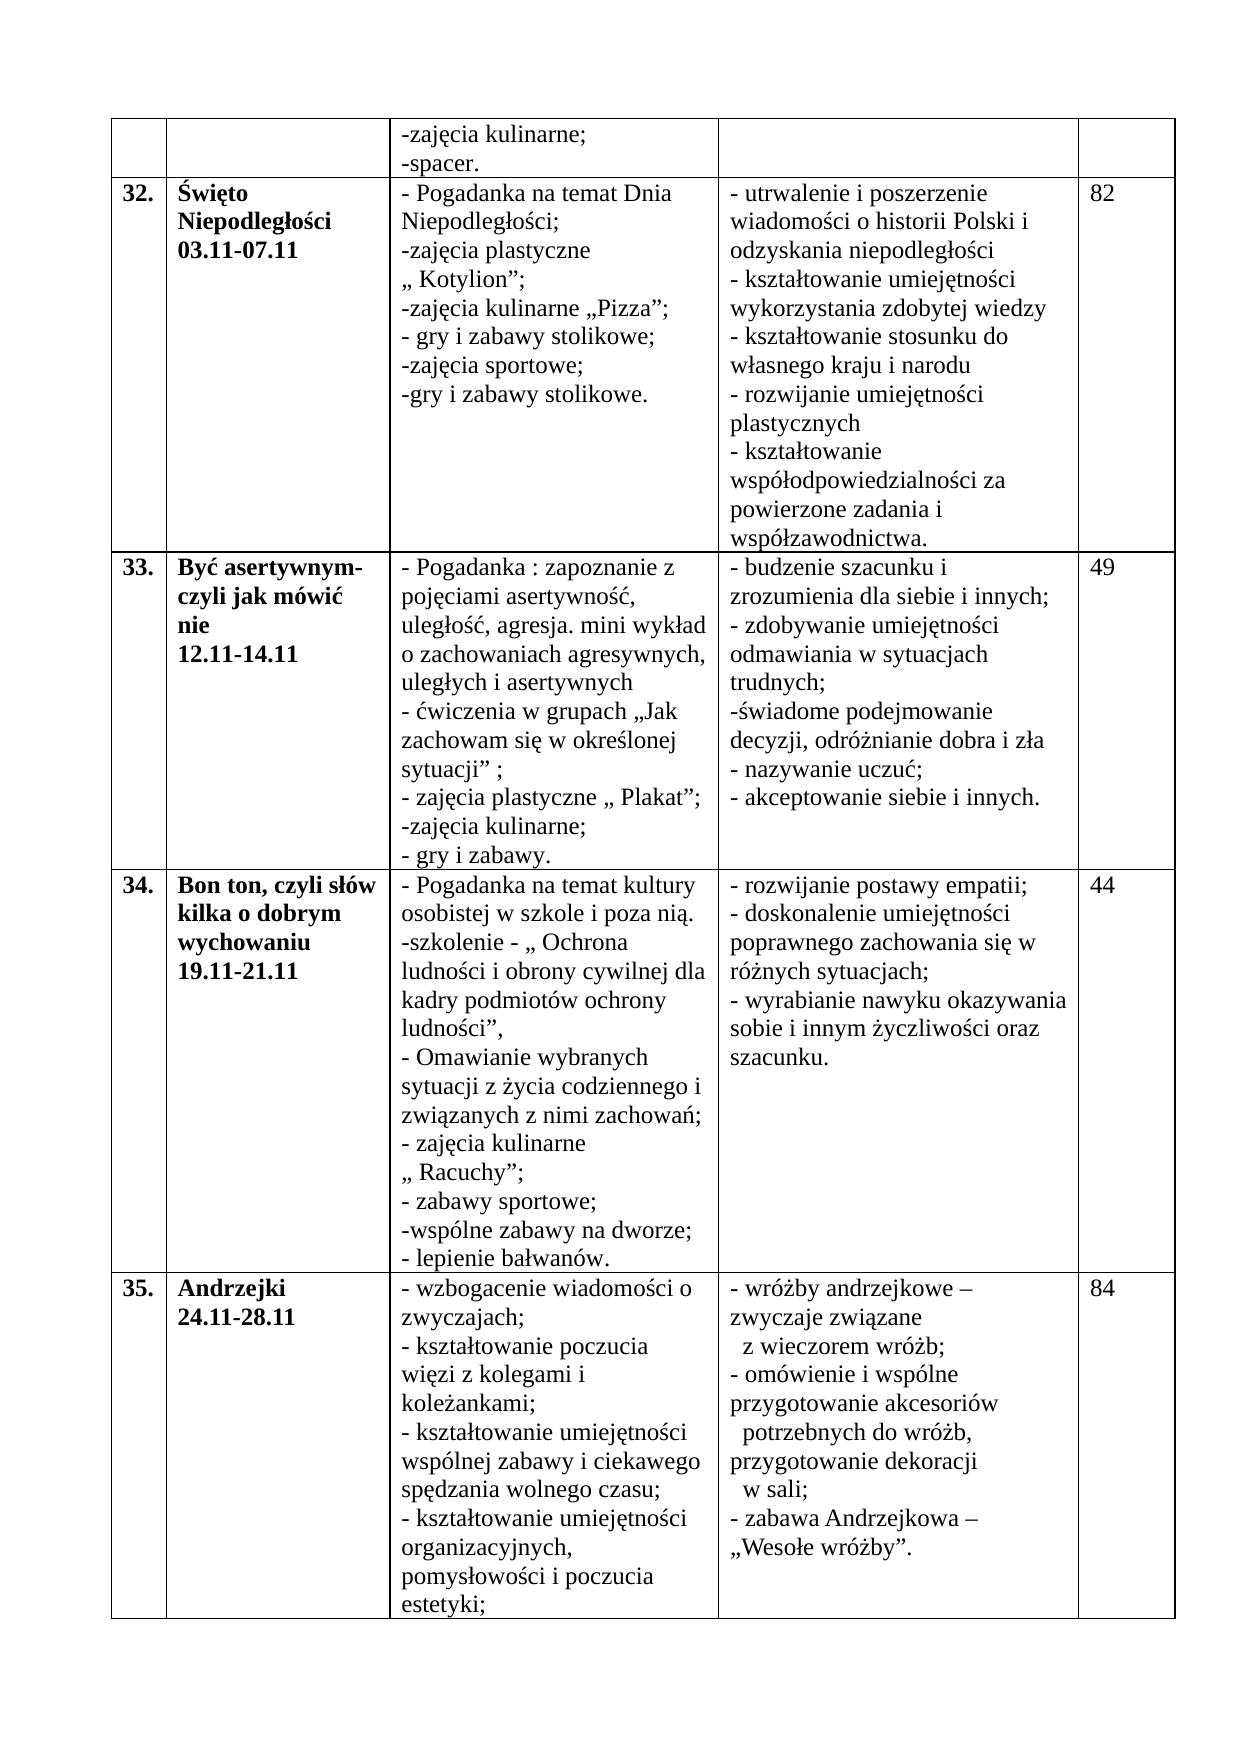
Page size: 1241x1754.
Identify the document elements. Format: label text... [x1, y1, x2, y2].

table_cell - Pogadanka na temat kultury osobistej w szkole i poza nią. -szkolenie - „ Ochrona ludności i obrony cywilnej dla kadry podmiotów ochrony ludności”, - Omawianie wybranych sytuacji z życia codziennego i związanych z nimi zachowań; - zajęcia kulinarne „ Racuchy”; - zabawy sportowe; -wspólne zabawy na dworze; - lepienie bałwanów. [391, 870, 718, 1272]
table_cell 49 [1079, 553, 1174, 869]
table_cell [1079, 119, 1174, 177]
table_cell - Pogadanka : zapoznanie z pojęciami asertywność, uległość, agresja. mini wykład o zachowaniach agresywnych, uległych i asertywnych - ćwiczenia w grupach „Jak zachowam się w określonej sytuacji” ; - zajęcia plastyczne „ Plakat”; -zajęcia kulinarne; - gry i zabawy. [391, 553, 718, 869]
table_cell 82 [1079, 178, 1174, 551]
table_cell Andrzejki 24.11-28.11 [167, 1273, 389, 1618]
table_cell 32. [112, 178, 166, 551]
table_cell 33. [112, 553, 166, 869]
table_cell 44 [1079, 870, 1174, 1272]
table_cell - wróżby andrzejkowe – zwyczaje związane z wieczorem wróżb; - omówienie i wspólne przygotowanie akcesoriów potrzebnych do wróżb, przygotowanie dekoracji w sali; - zabawa Andrzejkowa – „Wesołe wróżby”. [719, 1273, 1078, 1618]
table_cell [112, 119, 166, 177]
table_cell Być asertywnym- czyli jak mówić nie 12.11-14.11 [167, 553, 389, 869]
table_cell 34. [112, 870, 166, 1272]
table_cell Święto Niepodległości 03.11-07.11 [167, 178, 389, 551]
table_cell Bon ton, czyli słów kilka o dobrym wychowaniu 19.11-21.11 [167, 870, 389, 1272]
table_cell 84 [1079, 1273, 1174, 1618]
table_cell - utrwalenie i poszerzenie wiadomości o historii Polski i odzyskania niepodległości - kształtowanie umiejętności wykorzystania zdobytej wiedzy - kształtowanie stosunku do własnego kraju i narodu - rozwijanie umiejętności plastycznych - kształtowanie współodpowiedzialności za powierzone zadania i współzawodnictwa. [719, 178, 1078, 551]
table_cell 35. [112, 1273, 166, 1618]
table_cell - rozwijanie postawy empatii; - doskonalenie umiejętności poprawnego zachowania się w różnych sytuacjach; - wyrabianie nawyku okazywania sobie i innym życzliwości oraz szacunku. [719, 870, 1078, 1272]
table_cell -zajęcia kulinarne; -spacer. [391, 119, 718, 177]
table_cell - Pogadanka na temat Dnia Niepodległości; -zajęcia plastyczne „ Kotylion”; -zajęcia kulinarne „Pizza”; - gry i zabawy stolikowe; -zajęcia sportowe; -gry i zabawy stolikowe. [391, 178, 718, 551]
table_cell [719, 119, 1078, 177]
table_cell - wzbogacenie wiadomości o zwyczajach; - kształtowanie poczucia więzi z kolegami i koleżankami; - kształtowanie umiejętności wspólnej zabawy i ciekawego spędzania wolnego czasu; - kształtowanie umiejętności organizacyjnych, pomysłowości i poczucia estetyki; [391, 1273, 718, 1618]
table_cell - budzenie szacunku i zrozumienia dla siebie i innych; - zdobywanie umiejętności odmawiania w sytuacjach trudnych; -świadome podejmowanie decyzji, odróżnianie dobra i zła - nazywanie uczuć; - akceptowanie siebie i innych. [719, 553, 1078, 869]
table_cell [167, 119, 389, 177]
